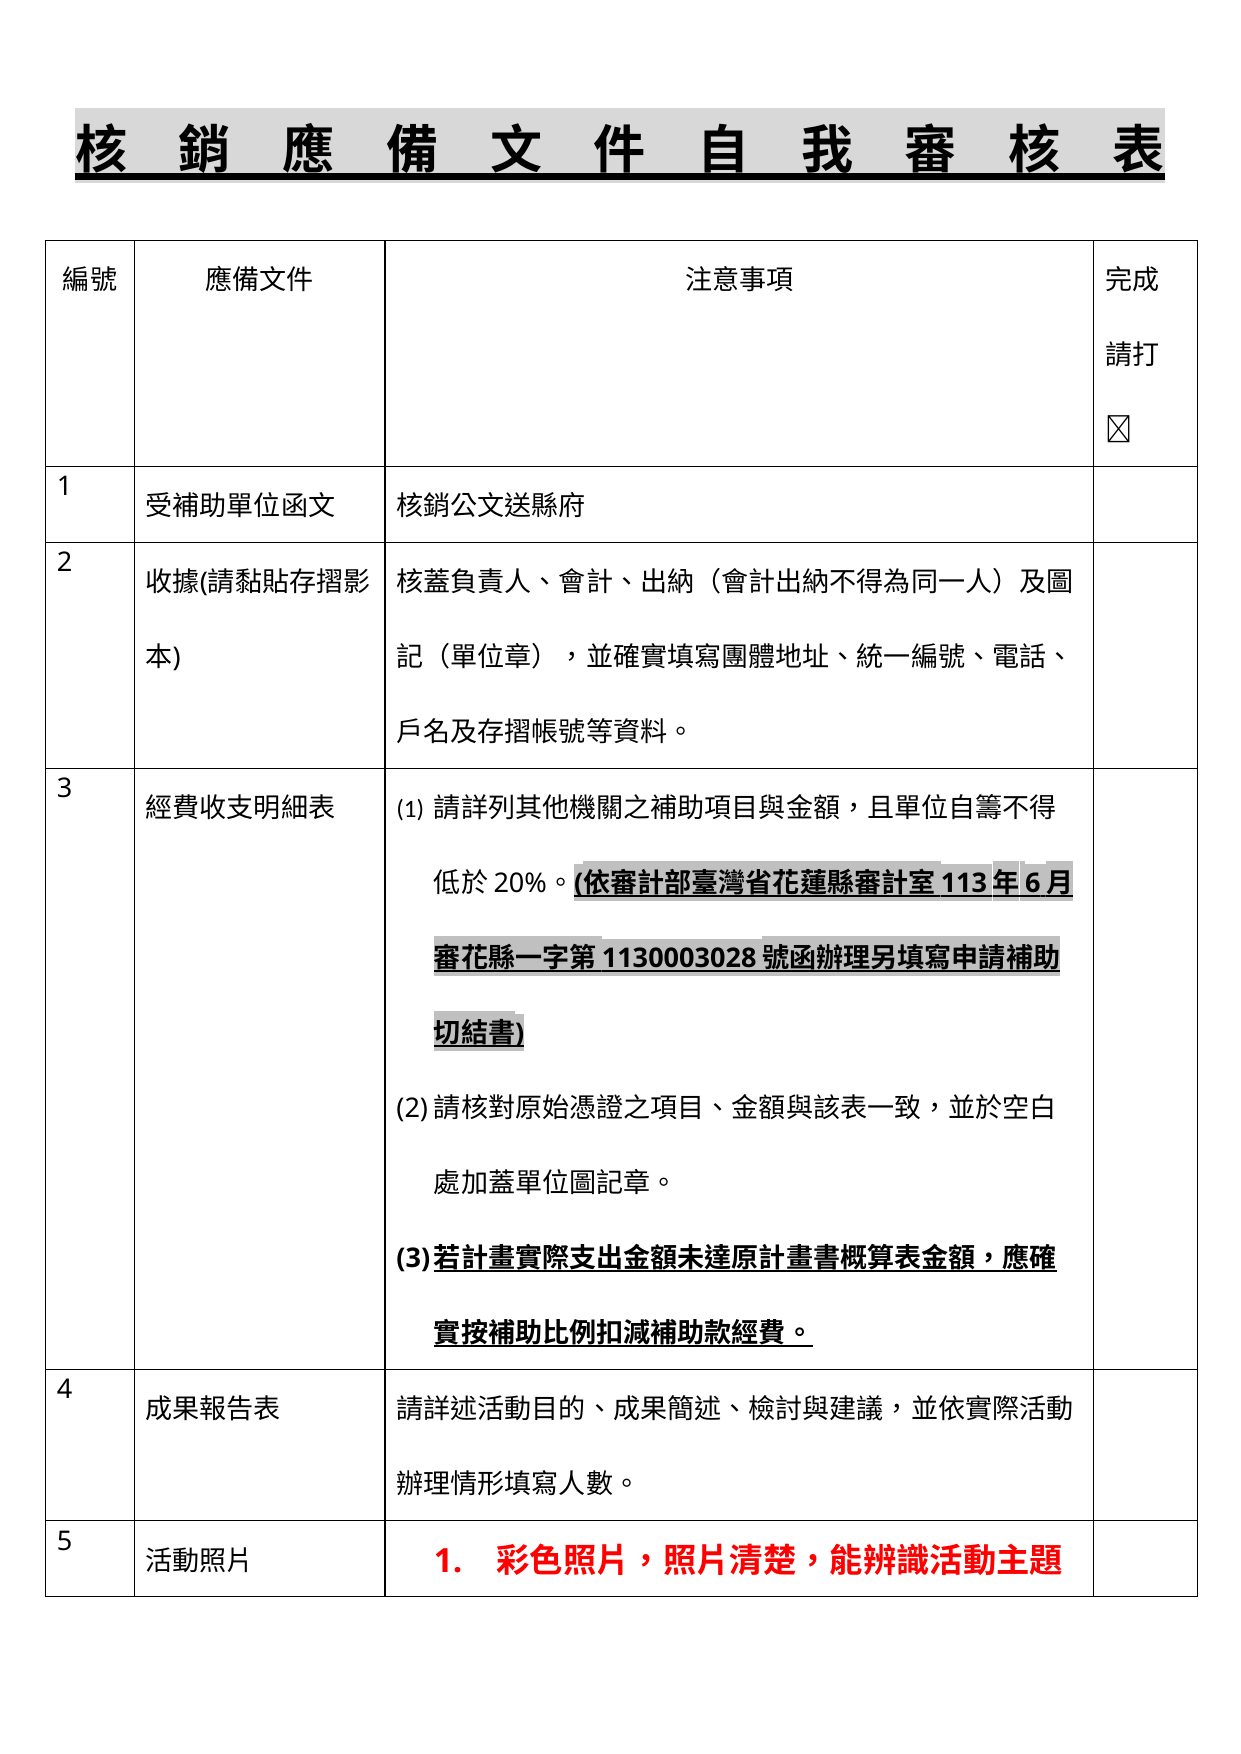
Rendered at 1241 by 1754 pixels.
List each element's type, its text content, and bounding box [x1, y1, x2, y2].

table_cell 1 [46, 467, 134, 542]
table_cell [1094, 769, 1197, 1369]
table_cell 活動照片 [135, 1521, 384, 1596]
table_cell [1094, 467, 1197, 542]
table_cell 請詳述活動目的、成果簡述、檢討與建議，並依實際活動辦理情形填寫人數。 [386, 1370, 1093, 1520]
table_header 完成請打 [1094, 241, 1197, 466]
table_cell 請詳列其他機關之補助項目與金額，且單位自籌不得低於20%。(依審計部臺灣省花蓮縣審計室113年6月審花縣一字第1130003028號函辦理另填寫申請補助切結書) 請核對原始憑證之項目、金額與該表一致，並於空白處加蓋單位圖記章。 若計畫實際支出金額未達原計畫書概算表金額，應確實按補助比例扣減補助款經費。 [386, 769, 1093, 1369]
table_cell 成果報告表 [135, 1370, 384, 1520]
table_cell 核銷公文送縣府 [386, 467, 1093, 542]
table_header 注意事項 [386, 241, 1093, 466]
table_cell 4 [46, 1370, 134, 1520]
table_cell [1094, 543, 1197, 768]
table_cell 3 [46, 769, 134, 1369]
table_cell 彩色照片，照片清楚，能辨識活動主題與參與人數， 核定補助之項目，有獨立拍照並能清楚識別內容。 照片內容需有紅布條照片一張，內容需有指導單位「花蓮縣政府」字樣 A4紙最多兩張照片，至少檢附6張照片 [386, 1521, 1093, 1596]
table_cell 2 [46, 543, 134, 768]
table_cell [1094, 1521, 1197, 1596]
table_cell 5 [46, 1521, 134, 1596]
table_cell 核蓋負責人、會計、出納（會計出納不得為同一人）及圖記（單位章），並確實填寫團體地址、統一編號、電話、戶名及存摺帳號等資料。 [386, 543, 1093, 768]
table_header 應備文件 [135, 241, 384, 466]
table_header 編號 [46, 241, 134, 466]
table_cell 經費收支明細表 [135, 769, 384, 1369]
table_cell 收據(請黏貼存摺影本) [135, 543, 384, 768]
text 核銷應備文件自我審核表 [75, 89, 1165, 173]
table_cell 受補助單位函文 [135, 467, 384, 542]
table_cell [1094, 1370, 1197, 1520]
text [75, 180, 1165, 202]
